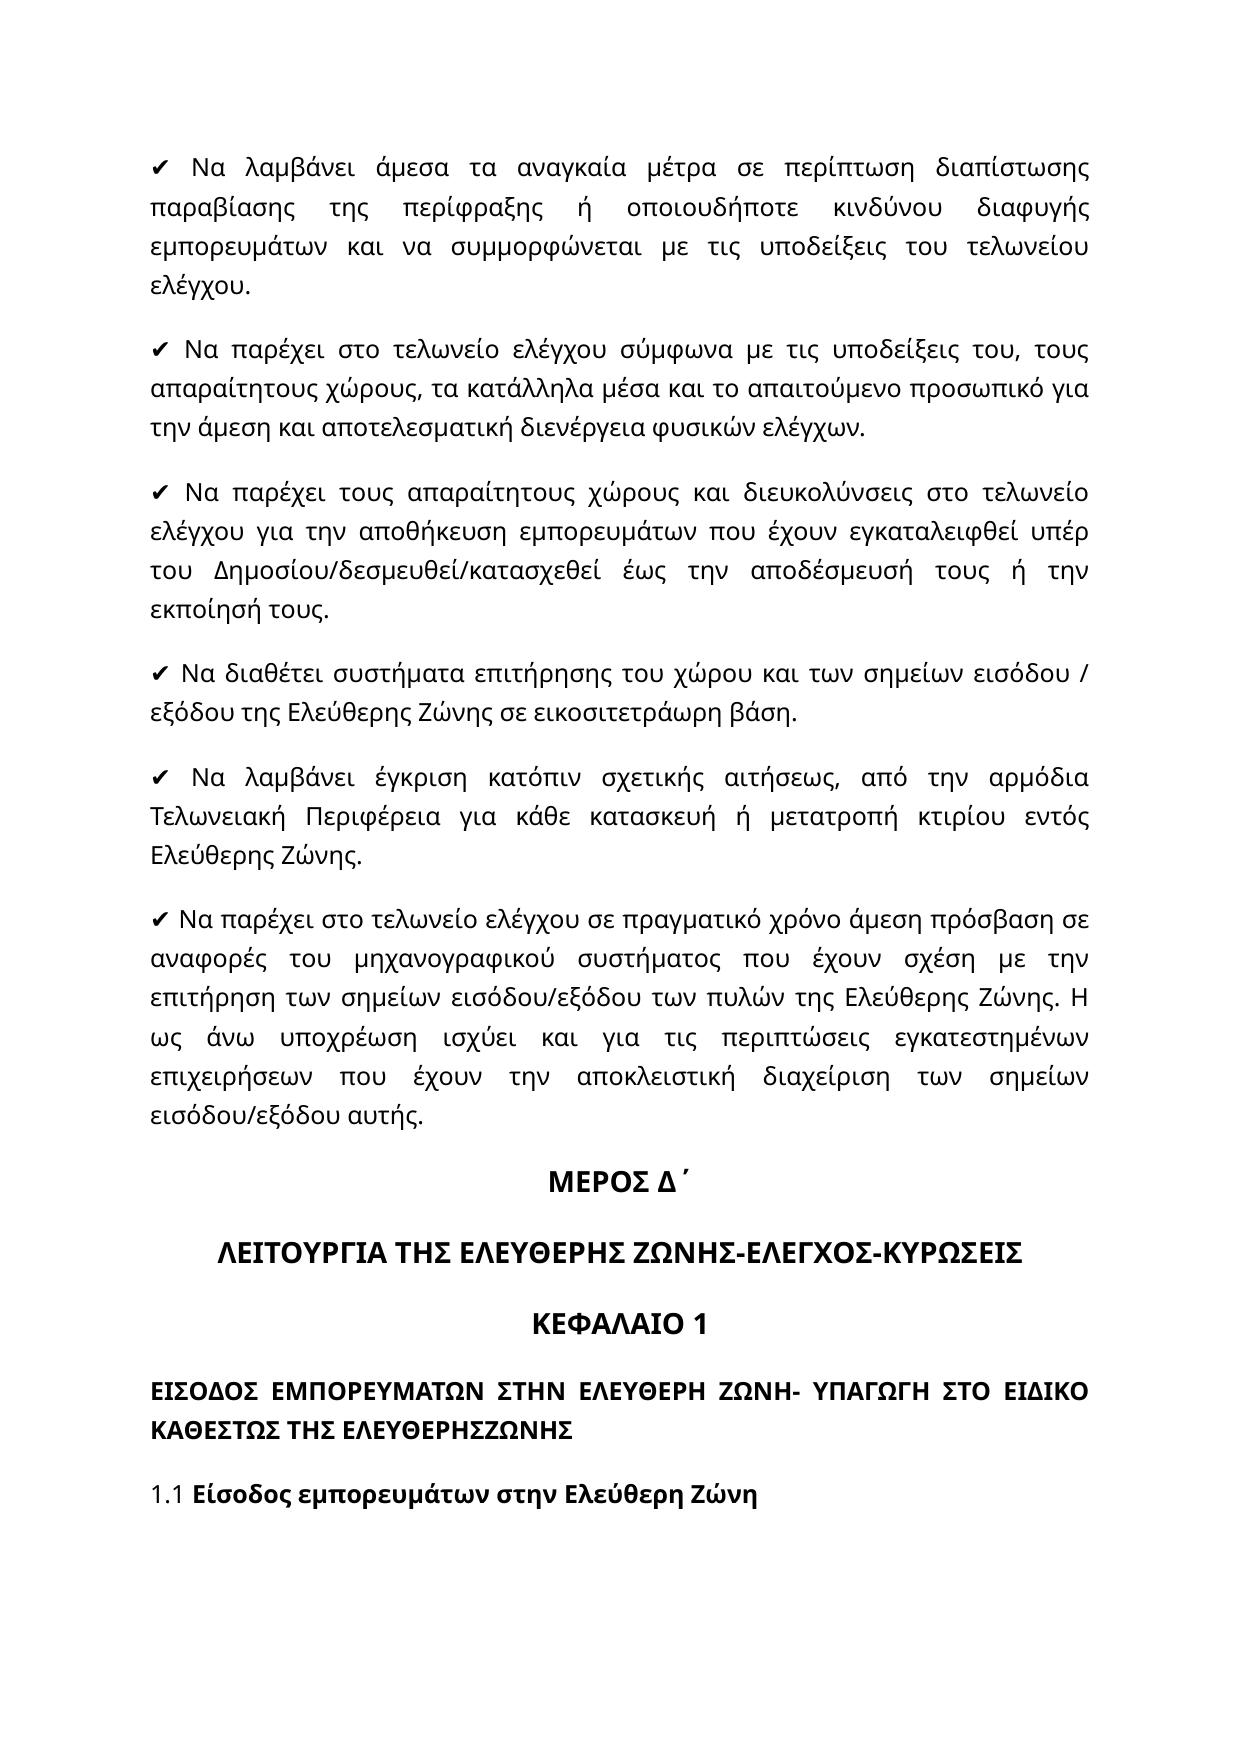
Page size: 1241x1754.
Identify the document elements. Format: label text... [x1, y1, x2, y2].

text ✔ Να παρέχει στο τελωνείο ελέγχου σύμφωνα με τις υποδείξεις του, τους απαραίτητους χώρους, τα κατάλληλα μέσα και το απαιτούμενο προσωπικό για την άμεση και αποτελεσματική διενέργεια φυσικών ελέγχων. [150, 332, 1090, 444]
text ✔ Να λαμβάνει έγκριση κατόπιν σχετικής αιτήσεως, από την αρμόδια Τελωνειακή Περιφέρεια για κάθε κατασκευή ή μετατροπή κτιρίου εντός Ελεύθερης Ζώνης. [150, 759, 1090, 872]
text ✔ Να παρέχει στο τελωνείο ελέγχου σε πραγματικό χρόνο άμεση πρόσβαση σε αναφορές του μηχανογραφικού συστήματος που έχουν σχέση με την επιτήρηση των σημείων εισόδου/εξόδου των πυλών της Ελεύθερης Ζώνης. Η ως άνω υποχρέωση ισχύει και για τις περιπτώσεις εγκατεστημένων επιχειρήσεων που έχουν την αποκλειστική διαχείριση των σημείων εισόδου/εξόδου αυτής. [150, 902, 1090, 1132]
subtitle ΜΕΡΟΣ Δ΄ [150, 1162, 1090, 1201]
text 1.1 Είσοδος εμπορευμάτων στην Ελεύθερη Ζώνη [150, 1477, 1090, 1511]
text ✔ Να παρέχει τους απαραίτητους χώρους και διευκολύνσεις στο τελωνείο ελέγχου για την αποθήκευση εμπορευμάτων που έχουν εγκαταλειφθεί υπέρ του Δημοσίου/δεσμευθεί/κατασχεθεί έως την αποδέσμευσή τους ή την εκποίησή τους. [150, 474, 1090, 626]
text ✔ Να λαμβάνει άμεσα τα αναγκαία μέτρα σε περίπτωση διαπίστωσης παραβίασης της περίφραξης ή οποιουδήποτε κινδύνου διαφυγής εμπορευμάτων και να συμμορφώνεται με τις υποδείξεις του τελωνείου ελέγχου. [150, 150, 1090, 302]
subtitle ΛΕΙΤΟΥΡΓΙΑ ΤΗΣ ΕΛΕΥΘΕΡΗΣ ΖΩΝΗΣ-ΕΛΕΓΧΟΣ-ΚΥΡΩΣΕΙΣ [150, 1232, 1090, 1272]
subtitle ΚΕΦΑΛΑΙΟ 1 [150, 1303, 1090, 1343]
text ✔ Να διαθέτει συστήματα επιτήρησης του χώρου και των σημείων εισόδου / εξόδου της Ελεύθερης Ζώνης σε εικοσιτετράωρη βάση. [150, 656, 1090, 729]
text ΕΙΣΟΔΟΣ ΕΜΠΟΡΕΥΜΑΤΩΝ ΣΤΗΝ ΕΛΕΥΘΕΡΗ ΖΩΝΗ- ΥΠΑΓΩΓΗ ΣΤΟ ΕΙΔΙΚΟ ΚΑΘΕΣΤΩΣ ΤΗΣ ΕΛΕΥΘΕΡΗΣΖΩΝΗΣ [150, 1373, 1090, 1447]
